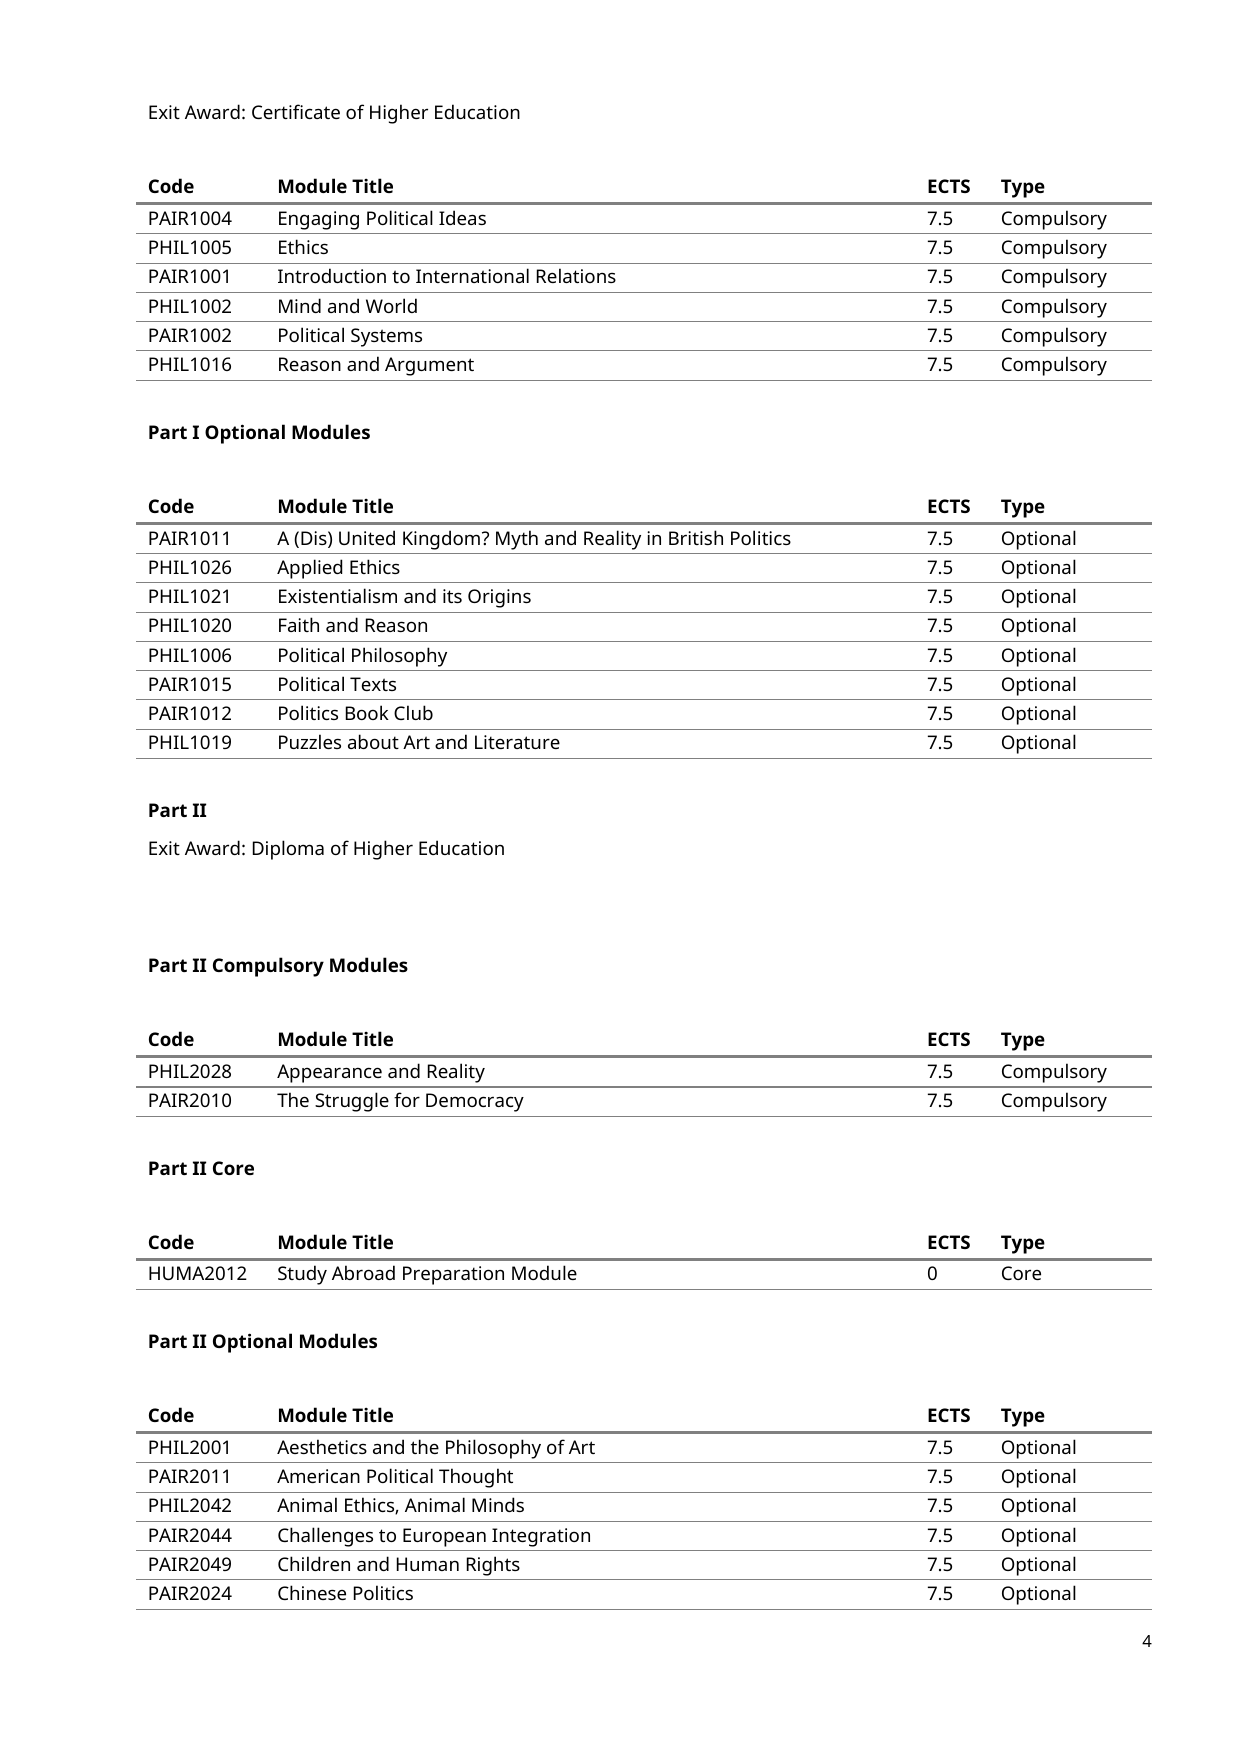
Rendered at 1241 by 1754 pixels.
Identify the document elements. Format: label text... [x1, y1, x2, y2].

table_cell Compulsory [989, 1088, 1152, 1116]
table_cell PAIR1015 [136, 671, 266, 699]
table_cell Appearance and Reality [266, 1058, 916, 1086]
table_cell 7.5 [916, 1522, 989, 1550]
table_cell Optional [989, 1522, 1152, 1550]
table_cell 7.5 [916, 1463, 989, 1492]
table_cell 7.5 [916, 234, 989, 263]
table_cell Part I Optional Modules [136, 381, 1152, 493]
table_cell 7.5 [916, 1434, 989, 1462]
table_cell Code [136, 1403, 266, 1431]
table_cell Faith and Reason [266, 613, 916, 641]
table_cell PHIL1026 [136, 554, 266, 582]
table_cell Optional [989, 1551, 1152, 1579]
table_cell Study Abroad Preparation Module [266, 1261, 916, 1289]
table_cell 7.5 [916, 583, 989, 612]
table_cell Political Texts [266, 671, 916, 699]
table_cell PHIL2028 [136, 1058, 266, 1086]
table_cell PAIR1002 [136, 322, 266, 350]
table_cell Children and Human Rights [266, 1551, 916, 1579]
table_cell Type [989, 1229, 1152, 1258]
table_cell 7.5 [916, 525, 989, 553]
table_cell ECTS [916, 174, 989, 202]
table_cell Politics Book Club [266, 700, 916, 729]
table_cell 7.5 [916, 554, 989, 582]
table_cell ECTS [916, 1027, 989, 1055]
table_cell Puzzles about Art and Literature [266, 730, 916, 758]
table_cell Type [989, 1403, 1152, 1431]
table_cell Optional [989, 671, 1152, 699]
table_cell 7.5 [916, 205, 989, 233]
table_cell Compulsory [989, 264, 1152, 292]
table_cell Part II Optional Modules [136, 1290, 1152, 1403]
table_cell Chinese Politics [266, 1580, 916, 1609]
table_cell Core [989, 1261, 1152, 1289]
table_cell PAIR1004 [136, 205, 266, 233]
table_cell 7.5 [916, 642, 989, 670]
table_cell Optional [989, 554, 1152, 582]
table_cell Module Title [266, 1403, 916, 1431]
table_cell Reason and Argument [266, 351, 916, 380]
table_cell Engaging Political Ideas [266, 205, 916, 233]
table_cell Political Philosophy [266, 642, 916, 670]
table_cell PHIL1016 [136, 351, 266, 380]
table_cell ECTS [916, 494, 989, 522]
table_cell Module Title [266, 1027, 916, 1055]
table_cell PHIL1005 [136, 234, 266, 263]
table_cell 7.5 [916, 1551, 989, 1579]
table_cell HUMA2012 [136, 1261, 266, 1289]
table_cell Aesthetics and the Philosophy of Art [266, 1434, 916, 1462]
table_cell Optional [989, 730, 1152, 758]
table_cell PHIL2042 [136, 1493, 266, 1521]
table_cell 7.5 [916, 351, 989, 380]
table_cell Compulsory [989, 351, 1152, 380]
table_cell Compulsory [989, 322, 1152, 350]
table_cell Part II Compulsory Modules [136, 914, 1152, 1027]
table_cell 7.5 [916, 700, 989, 729]
table_cell Animal Ethics, Animal Minds [266, 1493, 916, 1521]
table_cell Type [989, 1027, 1152, 1055]
table_cell Optional [989, 642, 1152, 670]
table_cell Compulsory [989, 234, 1152, 263]
table_cell PHIL2001 [136, 1434, 266, 1462]
table_cell 7.5 [916, 1058, 989, 1086]
table_cell PAIR1001 [136, 264, 266, 292]
table_cell Compulsory [989, 205, 1152, 233]
table_cell PHIL1002 [136, 293, 266, 321]
table_cell Exit Award: Certificate of Higher Education [136, 99, 1152, 174]
table_cell PHIL1019 [136, 730, 266, 758]
table_cell Optional [989, 583, 1152, 612]
table_cell Ethics [266, 234, 916, 263]
table_cell A (Dis) United Kingdom? Myth and Reality in British Politics [266, 525, 916, 553]
table_cell PAIR2010 [136, 1088, 266, 1116]
table_cell 7.5 [916, 613, 989, 641]
table_cell Mind and World [266, 293, 916, 321]
table_cell PHIL1021 [136, 583, 266, 612]
table_cell The Struggle for Democracy [266, 1088, 916, 1116]
table_cell Part II Exit Award: Diploma of Higher Education [136, 759, 1152, 914]
table_cell 7.5 [916, 1493, 989, 1521]
table_cell Applied Ethics [266, 554, 916, 582]
table_cell 7.5 [916, 1580, 989, 1609]
table_cell American Political Thought [266, 1463, 916, 1492]
table_cell PAIR1012 [136, 700, 266, 729]
table_cell PAIR1011 [136, 525, 266, 553]
table_cell Code [136, 494, 266, 522]
table_cell Optional [989, 1580, 1152, 1609]
table_cell Introduction to International Relations [266, 264, 916, 292]
table_cell 7.5 [916, 264, 989, 292]
table_cell Political Systems [266, 322, 916, 350]
table_cell Challenges to European Integration [266, 1522, 916, 1550]
table_cell 7.5 [916, 293, 989, 321]
table_cell Optional [989, 525, 1152, 553]
table_cell Optional [989, 700, 1152, 729]
table_cell Optional [989, 1493, 1152, 1521]
table_cell Type [989, 174, 1152, 202]
table_cell Module Title [266, 174, 916, 202]
table_cell Optional [989, 613, 1152, 641]
table_cell Module Title [266, 494, 916, 522]
table_cell Optional [989, 1434, 1152, 1462]
table_cell 7.5 [916, 1088, 989, 1116]
table_cell PAIR2011 [136, 1463, 266, 1492]
table_cell PAIR2049 [136, 1551, 266, 1579]
table_cell 7.5 [916, 730, 989, 758]
table_cell Existentialism and its Origins [266, 583, 916, 612]
table_cell PHIL1020 [136, 613, 266, 641]
table_cell 0 [916, 1261, 989, 1289]
table_cell PAIR2044 [136, 1522, 266, 1550]
table_cell PAIR2024 [136, 1580, 266, 1609]
table_cell Optional [989, 1463, 1152, 1492]
table_cell Code [136, 1027, 266, 1055]
table_cell Type [989, 494, 1152, 522]
table_cell 7.5 [916, 671, 989, 699]
table_cell ECTS [916, 1403, 989, 1431]
table_cell ECTS [916, 1229, 989, 1258]
table_cell PHIL1006 [136, 642, 266, 670]
table_cell Module Title [266, 1229, 916, 1258]
table_cell Compulsory [989, 1058, 1152, 1086]
table_cell Part II Core [136, 1117, 1152, 1229]
table_cell Compulsory [989, 293, 1152, 321]
table_cell Code [136, 174, 266, 202]
table_cell Code [136, 1229, 266, 1258]
table_cell 7.5 [916, 322, 989, 350]
